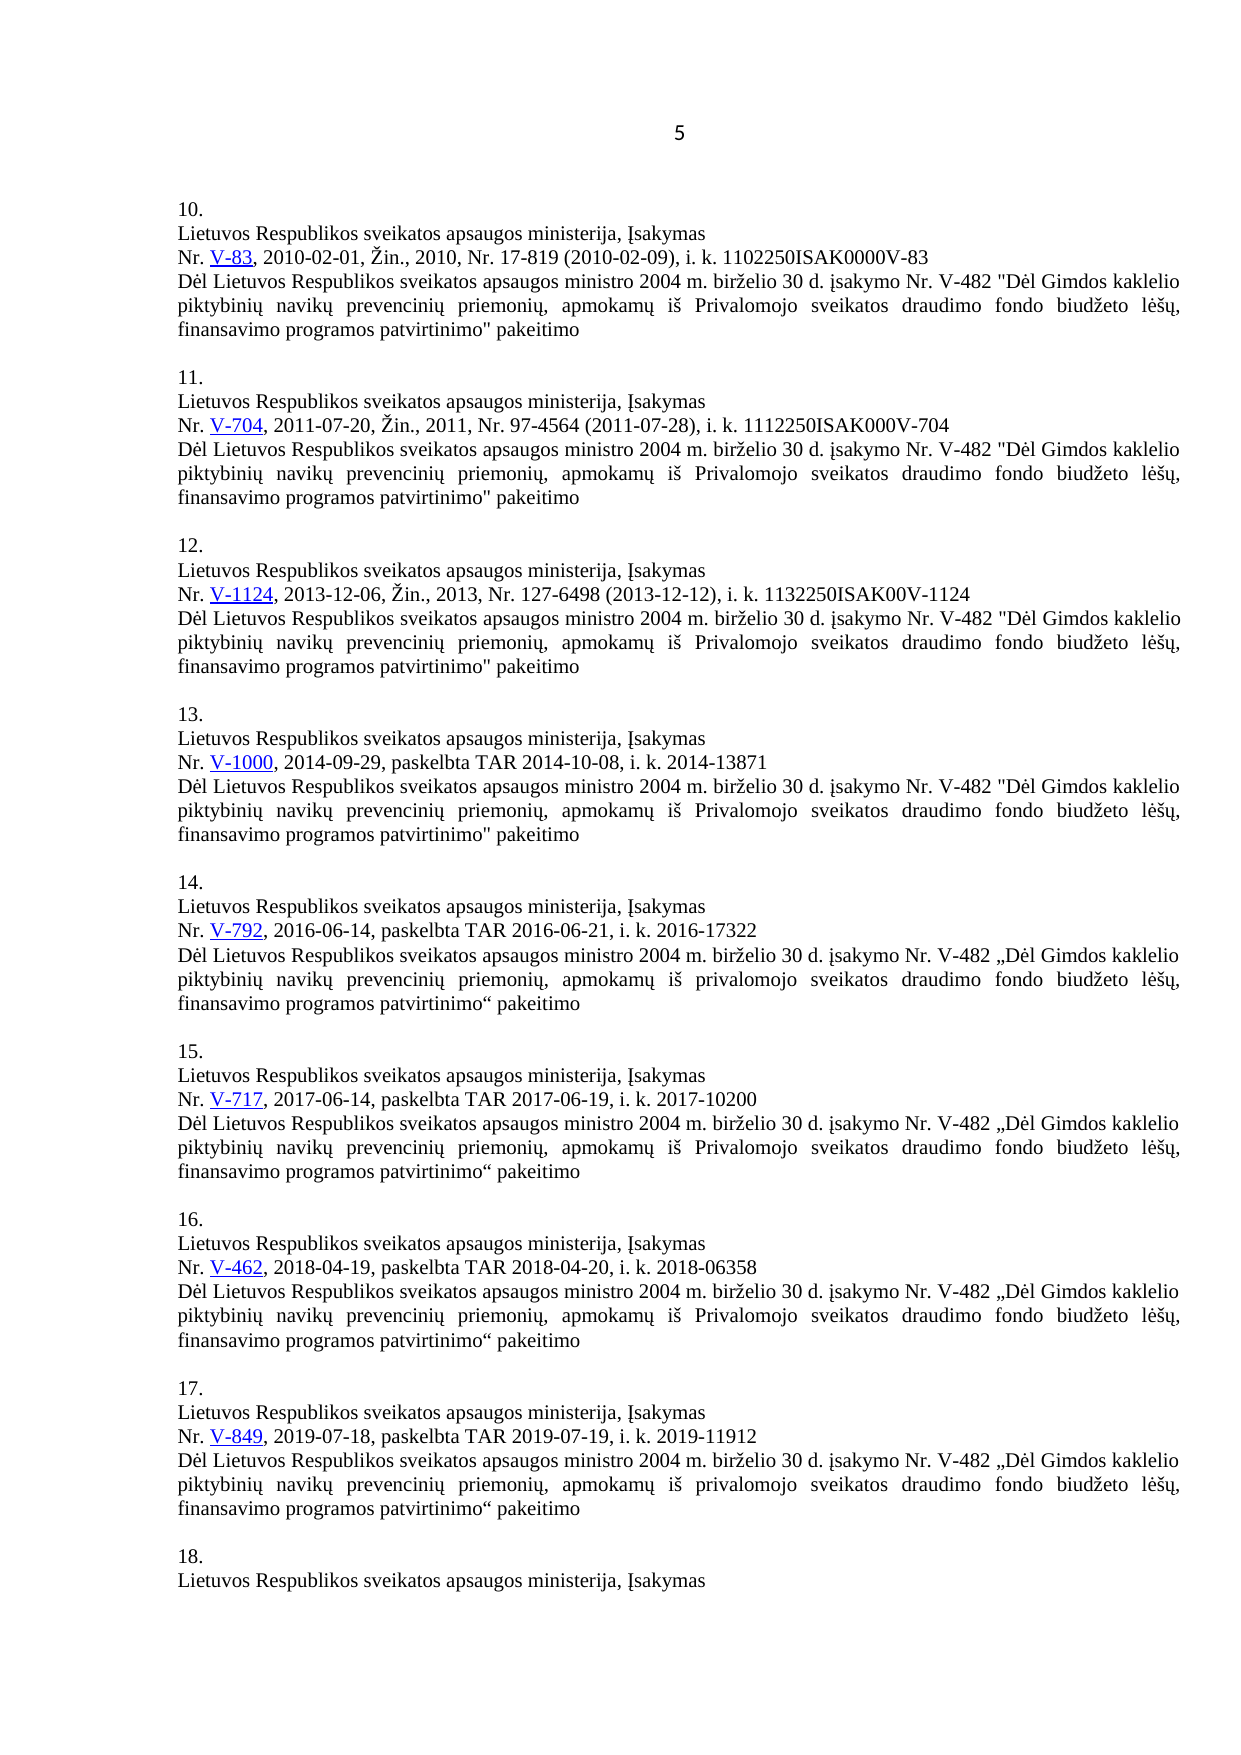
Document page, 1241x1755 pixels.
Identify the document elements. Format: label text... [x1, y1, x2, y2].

text Lietuvos Respublikos sveikatos apsaugos ministerija, Įsakymas [177, 1231, 1181, 1255]
text Nr. V-83, 2010-02-01, Žin., 2010, Nr. 17-819 (2010-02-09), i. k. 1102250ISAK0000V-83 [177, 245, 1181, 269]
text Nr. V-1124, 2013-12-06, Žin., 2013, Nr. 127-6498 (2013-12-12), i. k. 1132250ISAK00V-1124 [177, 582, 1181, 606]
text Lietuvos Respublikos sveikatos apsaugos ministerija, Įsakymas [177, 726, 1181, 750]
text Lietuvos Respublikos sveikatos apsaugos ministerija, Įsakymas [177, 894, 1181, 918]
text Dėl Lietuvos Respublikos sveikatos apsaugos ministro 2004 m. birželio 30 d. įsakymo Nr. V-482 „Dėl Gimdos kaklelio piktybinių navikų prevencinių priemonių, apmokamų iš privalomojo sveikatos draudimo fondo biudžeto lėšų, finansavimo programos patvirtinimo“ pakeitimo [177, 942, 1181, 1015]
text Lietuvos Respublikos sveikatos apsaugos ministerija, Įsakymas [177, 557, 1181, 582]
text Lietuvos Respublikos sveikatos apsaugos ministerija, Įsakymas [177, 389, 1181, 413]
text Nr. V-717, 2017-06-14, paskelbta TAR 2017-06-19, i. k. 2017-10200 [177, 1087, 1181, 1111]
text Dėl Lietuvos Respublikos sveikatos apsaugos ministro 2004 m. birželio 30 d. įsakymo Nr. V-482 „Dėl Gimdos kaklelio piktybinių navikų prevencinių priemonių, apmokamų iš Privalomojo sveikatos draudimo fondo biudžeto lėšų, finansavimo programos patvirtinimo“ pakeitimo [177, 1111, 1181, 1183]
text 12. [177, 533, 1181, 557]
text 10. [177, 197, 1181, 221]
text 14. [177, 870, 1181, 894]
text Dėl Lietuvos Respublikos sveikatos apsaugos ministro 2004 m. birželio 30 d. įsakymo Nr. V-482 „Dėl Gimdos kaklelio piktybinių navikų prevencinių priemonių, apmokamų iš Privalomojo sveikatos draudimo fondo biudžeto lėšų, finansavimo programos patvirtinimo“ pakeitimo [177, 1279, 1181, 1352]
text Dėl Lietuvos Respublikos sveikatos apsaugos ministro 2004 m. birželio 30 d. įsakymo Nr. V-482 "Dėl Gimdos kaklelio piktybinių navikų prevencinių priemonių, apmokamų iš Privalomojo sveikatos draudimo fondo biudžeto lėšų, finansavimo programos patvirtinimo" pakeitimo [177, 269, 1181, 341]
text 16. [177, 1207, 1181, 1231]
text Lietuvos Respublikos sveikatos apsaugos ministerija, Įsakymas [177, 1400, 1181, 1424]
text Lietuvos Respublikos sveikatos apsaugos ministerija, Įsakymas [177, 221, 1181, 245]
text Dėl Lietuvos Respublikos sveikatos apsaugos ministro 2004 m. birželio 30 d. įsakymo Nr. V-482 "Dėl Gimdos kaklelio piktybinių navikų prevencinių priemonių, apmokamų iš Privalomojo sveikatos draudimo fondo biudžeto lėšų, finansavimo programos patvirtinimo" pakeitimo [177, 437, 1181, 509]
text 18. [177, 1544, 1181, 1568]
text 15. [177, 1039, 1181, 1063]
text Dėl Lietuvos Respublikos sveikatos apsaugos ministro 2004 m. birželio 30 d. įsakymo Nr. V-482 "Dėl Gimdos kaklelio piktybinių navikų prevencinių priemonių, apmokamų iš Privalomojo sveikatos draudimo fondo biudžeto lėšų, finansavimo programos patvirtinimo" pakeitimo [177, 774, 1181, 846]
text Nr. V-1000, 2014-09-29, paskelbta TAR 2014-10-08, i. k. 2014-13871 [177, 750, 1181, 774]
text Lietuvos Respublikos sveikatos apsaugos ministerija, Įsakymas [177, 1063, 1181, 1087]
text Dėl Lietuvos Respublikos sveikatos apsaugos ministro 2004 m. birželio 30 d. įsakymo Nr. V-482 "Dėl Gimdos kaklelio piktybinių navikų prevencinių priemonių, apmokamų iš Privalomojo sveikatos draudimo fondo biudžeto lėšų, finansavimo programos patvirtinimo" pakeitimo [177, 606, 1181, 678]
text Nr. V-792, 2016-06-14, paskelbta TAR 2016-06-21, i. k. 2016-17322 [177, 918, 1181, 942]
text Nr. V-462, 2018-04-19, paskelbta TAR 2018-04-20, i. k. 2018-06358 [177, 1255, 1181, 1279]
text 17. [177, 1376, 1181, 1400]
text Lietuvos Respublikos sveikatos apsaugos ministerija, Įsakymas [177, 1568, 1181, 1592]
text 11. [177, 365, 1181, 389]
text Nr. V-704, 2011-07-20, Žin., 2011, Nr. 97-4564 (2011-07-28), i. k. 1112250ISAK000V-704 [177, 413, 1181, 437]
text 13. [177, 702, 1181, 726]
text Nr. V-849, 2019-07-18, paskelbta TAR 2019-07-19, i. k. 2019-11912 [177, 1424, 1181, 1448]
text Dėl Lietuvos Respublikos sveikatos apsaugos ministro 2004 m. birželio 30 d. įsakymo Nr. V-482 „Dėl Gimdos kaklelio piktybinių navikų prevencinių priemonių, apmokamų iš privalomojo sveikatos draudimo fondo biudžeto lėšų, finansavimo programos patvirtinimo“ pakeitimo [177, 1448, 1181, 1520]
